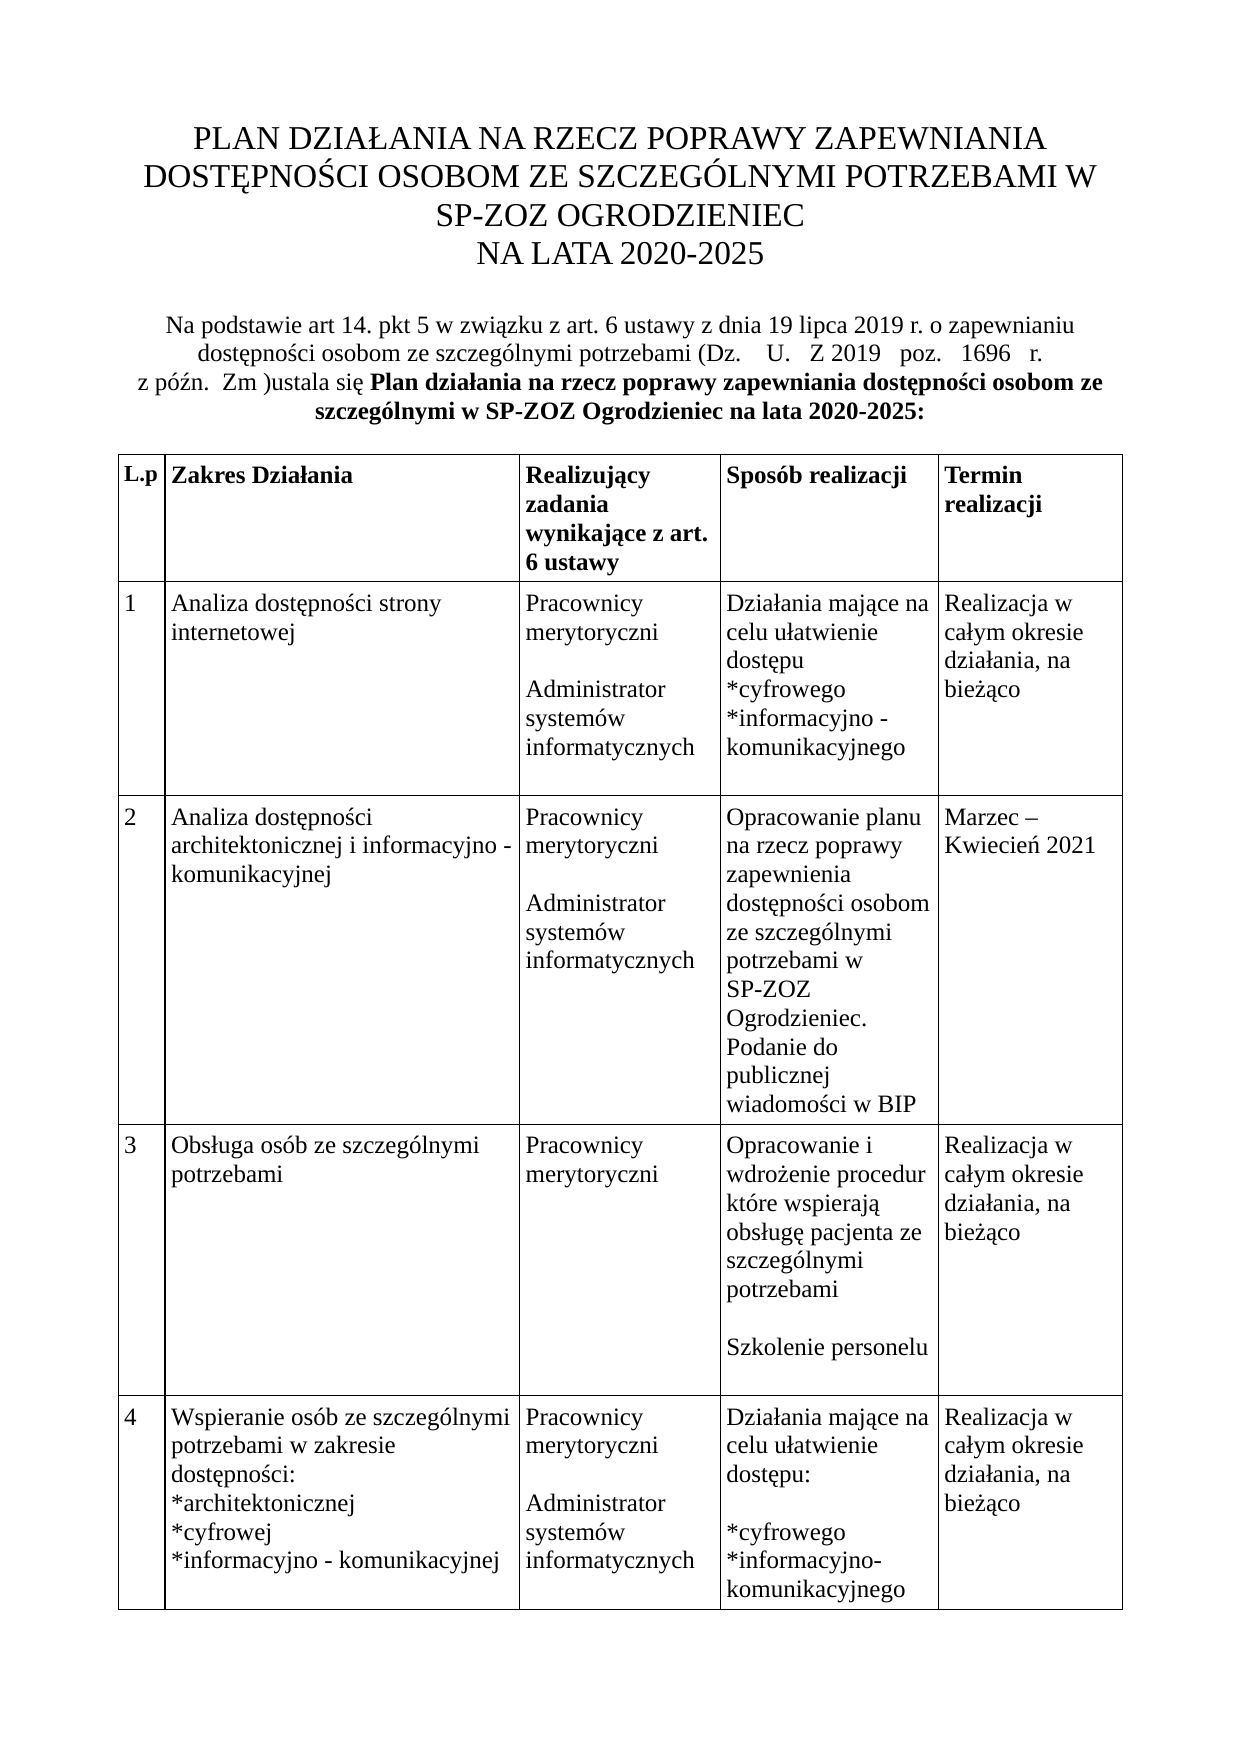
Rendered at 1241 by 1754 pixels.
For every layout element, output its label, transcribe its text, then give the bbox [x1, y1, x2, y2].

table_cell Pracownicy merytoryczni [520, 1125, 720, 1395]
table_cell Działania mające na celu ułatwienie dostępu: *cyfrowego *informacyjno-komunikacyjnego [721, 1396, 938, 1608]
table_cell Realizacja w całym okresie działania, na bieżąco [939, 1396, 1122, 1608]
table_cell 3 [119, 1125, 164, 1395]
text NA LATA 2020-2025 [118, 233, 1122, 271]
table_cell Obsługa osób ze szczególnymi potrzebami [166, 1125, 519, 1395]
table_cell Pracownicy merytoryczni Administrator systemów informatycznych [520, 582, 720, 795]
table_cell Opracowanie planu na rzecz poprawy zapewnienia dostępności osobom ze szczególnymi potrzebami w SP-ZOZ Ogrodzieniec. Podanie do publicznej wiadomości w BIP [721, 796, 938, 1123]
table_header Zakres Działania [166, 455, 519, 581]
table_cell 2 [119, 796, 164, 1123]
table_cell Realizacja w całym okresie działania, na bieżąco [939, 1125, 1122, 1395]
table_cell Realizacja w całym okresie działania, na bieżąco [939, 582, 1122, 795]
table_header L.p [119, 455, 164, 581]
text z późn. Zm )ustala się Plan działania na rzecz poprawy zapewniania dostępności osobom ze szczególnymi w SP-ZOZ Ogrodzieniec na lata 2020-2025: [118, 367, 1122, 425]
table_header Sposób realizacji [721, 455, 938, 581]
text Na podstawie art 14. pkt 5 w związku z art. 6 ustawy z dnia 19 lipca 2019 r. o zapewnianiu dostępności osobom ze szczególnymi potrzebami (Dz. U. Z 2019 poz. 1696 r. [118, 310, 1122, 367]
table_cell Analiza dostępności architektonicznej i informacyjno - komunikacyjnej [166, 796, 519, 1123]
table_cell Opracowanie i wdrożenie procedur które wspierają obsługę pacjenta ze szczególnymi potrzebami Szkolenie personelu [721, 1125, 938, 1395]
table_cell Pracownicy merytoryczni Administrator systemów informatycznych [520, 796, 720, 1123]
text PLAN DZIAŁANIA NA RZECZ POPRAWY ZAPEWNIANIA DOSTĘPNOŚCI OSOBOM ZE SZCZEGÓLNYMI POTRZEBAMI W SP-ZOZ OGRODZIENIEC [118, 118, 1122, 233]
table_cell Marzec – Kwiecień 2021 [939, 796, 1122, 1123]
table_cell Wspieranie osób ze szczególnymi potrzebami w zakresie dostępności: *architektonicznej *cyfrowej *informacyjno - komunikacyjnej [166, 1396, 519, 1608]
table_cell 4 [119, 1396, 164, 1608]
table_cell Analiza dostępności strony internetowej [166, 582, 519, 795]
table_cell Pracownicy merytoryczni Administrator systemów informatycznych [520, 1396, 720, 1608]
table_cell 1 [119, 582, 164, 795]
table_header Realizujący zadania wynikające z art. 6 ustawy [520, 455, 720, 581]
table_header Termin realizacji [939, 455, 1122, 581]
table_cell Działania mające na celu ułatwienie dostępu *cyfrowego *informacyjno - komunikacyjnego [721, 582, 938, 795]
